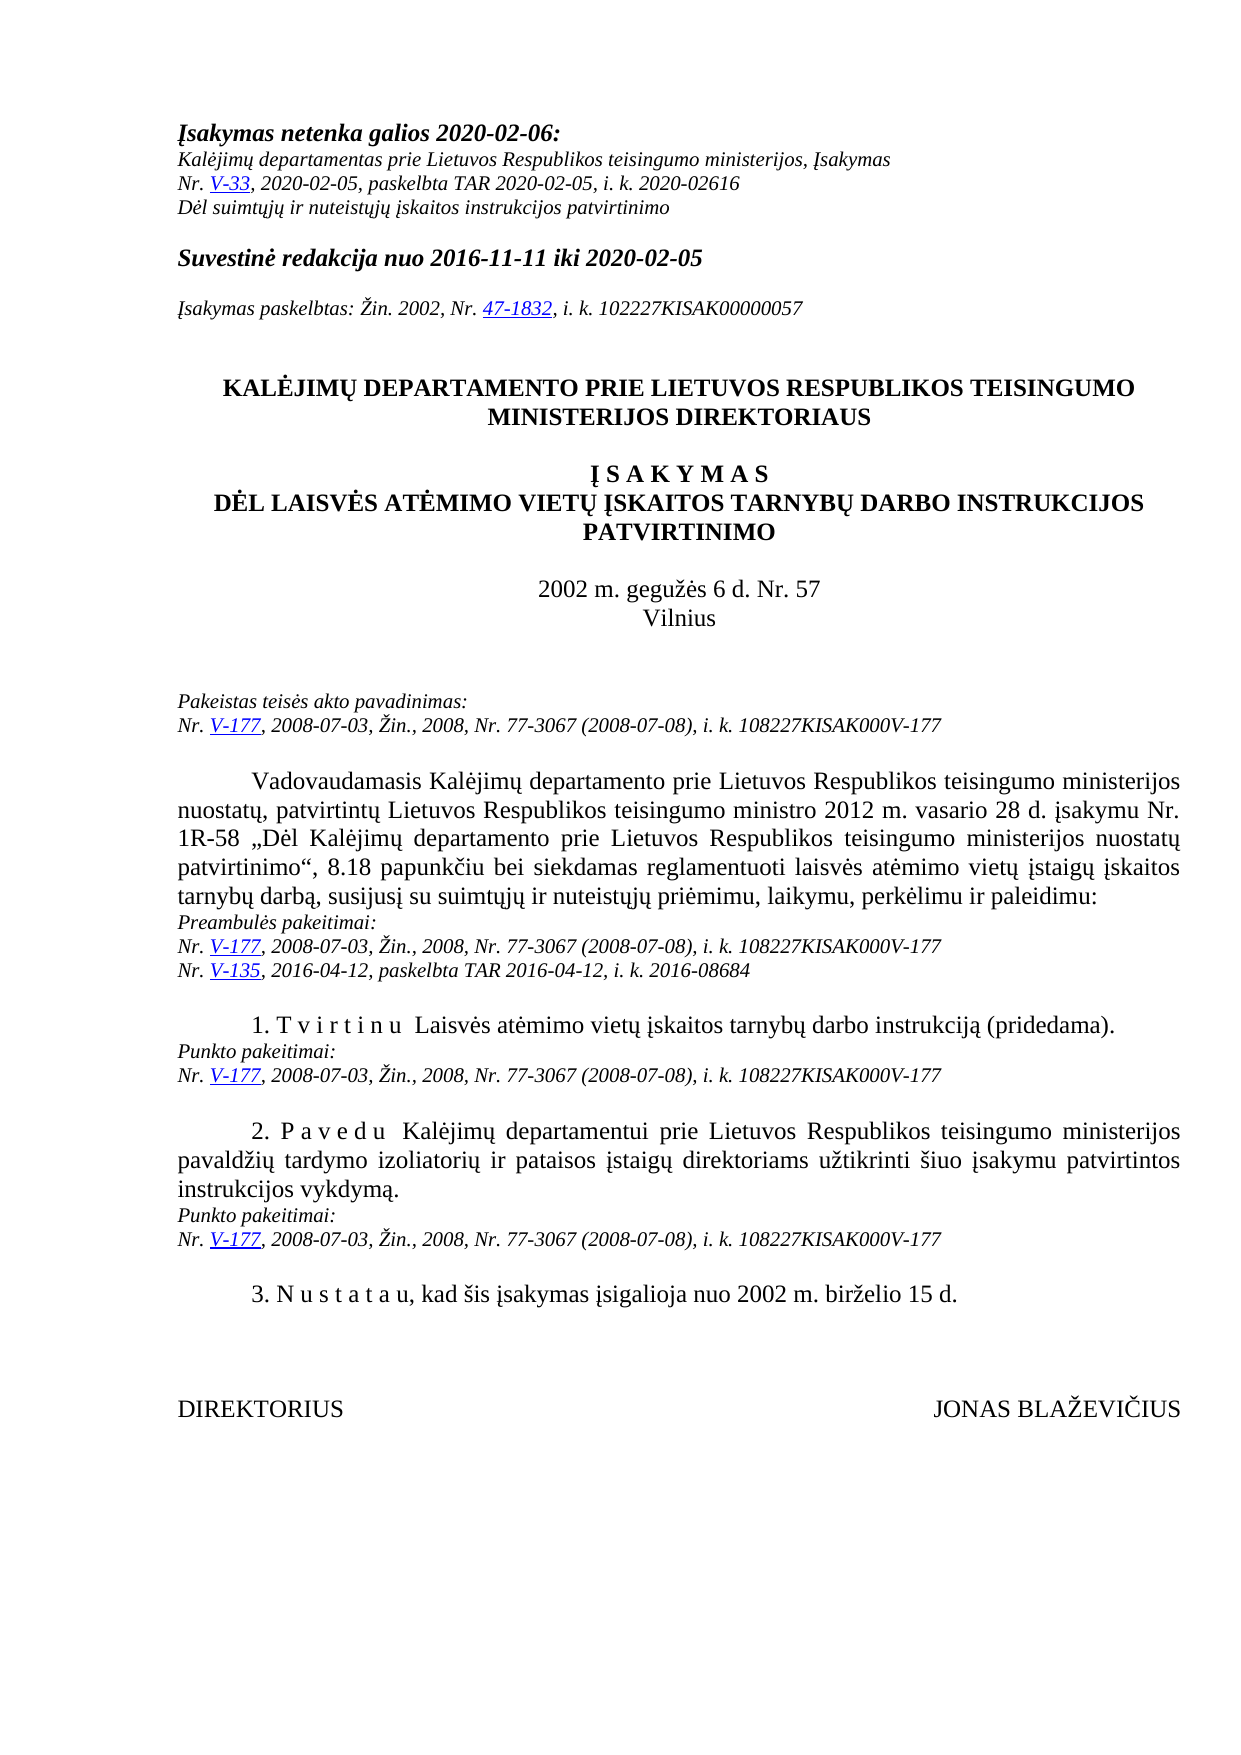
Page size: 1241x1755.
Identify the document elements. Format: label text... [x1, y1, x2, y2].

text 1. Tvirtinu Laisvės atėmimo vietų įskaitos tarnybų darbo instrukciją (pridedama). [177, 1011, 1181, 1039]
text Direktorius Jonas Blaževičius [177, 1394, 1181, 1423]
text Nr. V-177, 2008-07-03, Žin., 2008, Nr. 77-3067 (2008-07-08), i. k. 108227KISAK000V-177 [177, 1227, 1181, 1251]
text Preambulės pakeitimai: [177, 910, 1181, 934]
text Nr. V-177, 2008-07-03, Žin., 2008, Nr. 77-3067 (2008-07-08), i. k. 108227KISAK000V-177 [177, 713, 1181, 737]
text Punkto pakeitimai: [177, 1039, 1181, 1063]
text Nr. V-177, 2008-07-03, Žin., 2008, Nr. 77-3067 (2008-07-08), i. k. 108227KISAK000V-177 [177, 934, 1181, 958]
text DĖL LAISVĖS ATĖMIMO VIETŲ ĮSKAITOS TARNYBŲ DARBO INSTRUKCIJOS PATVIRTINIMO [177, 488, 1181, 545]
text Suvestinė redakcija nuo 2016-11-11 iki 2020-02-05 [177, 243, 1181, 272]
text Nr. V-33, 2020-02-05, paskelbta TAR 2020-02-05, i. k. 2020-02616 [177, 171, 1181, 195]
text Dėl suimtųjų ir nuteistųjų įskaitos instrukcijos patvirtinimo [177, 195, 1181, 219]
text Punkto pakeitimai: [177, 1202, 1181, 1227]
text 3. Nustatau, kad šis įsakymas įsigalioja nuo 2002 m. birželio 15 d. [177, 1279, 1181, 1308]
text Nr. V-177, 2008-07-03, Žin., 2008, Nr. 77-3067 (2008-07-08), i. k. 108227KISAK000V-177 [177, 1063, 1181, 1087]
text Į S A K Y M A S [177, 459, 1181, 488]
text 2002 m. gegužės 6 d. Nr. 57 [177, 574, 1181, 603]
text Pakeistas teisės akto pavadinimas: [177, 689, 1181, 713]
text Įsakymas paskelbtas: Žin. 2002, Nr. 47-1832, i. k. 102227KISAK00000057 [177, 296, 1181, 320]
text Vadovaudamasis Kalėjimų departamento prie Lietuvos Respublikos teisingumo ministerijos nuostatų, patvirtintų Lietuvos Respublikos teisingumo ministro 2012 m. vasario 28 d. įsakymu Nr. 1R-58 „Dėl Kalėjimų departamento prie Lietuvos Respublikos teisingumo ministerijos nuostatų patvirtinimo“, 8.18 papunkčiu bei siekdamas reglamentuoti laisvės atėmimo vietų įstaigų įskaitos tarnybų darbą, susijusį su suimtųjų ir nuteistųjų priėmimu, laikymu, perkėlimu ir paleidimu: [177, 766, 1181, 910]
text Vilnius [177, 603, 1181, 632]
text KALĖJIMŲ DEPARTAMENTO PRIE LIETUVOS RESPUBLIKOS TEISINGUMO MINISTERIJOS DIREKTORIAUS [177, 373, 1181, 430]
text Įsakymas netenka galios 2020-02-06: [177, 118, 1181, 147]
text Kalėjimų departamentas prie Lietuvos Respublikos teisingumo ministerijos, Įsakymas [177, 147, 1181, 171]
text 2. Pavedu Kalėjimų departamentui prie Lietuvos Respublikos teisingumo ministerijos pavaldžių tardymo izoliatorių ir pataisos įstaigų direktoriams užtikrinti šiuo įsakymu patvirtintos instrukcijos vykdymą. [177, 1116, 1181, 1202]
text Nr. V-135, 2016-04-12, paskelbta TAR 2016-04-12, i. k. 2016-08684 [177, 958, 1181, 982]
